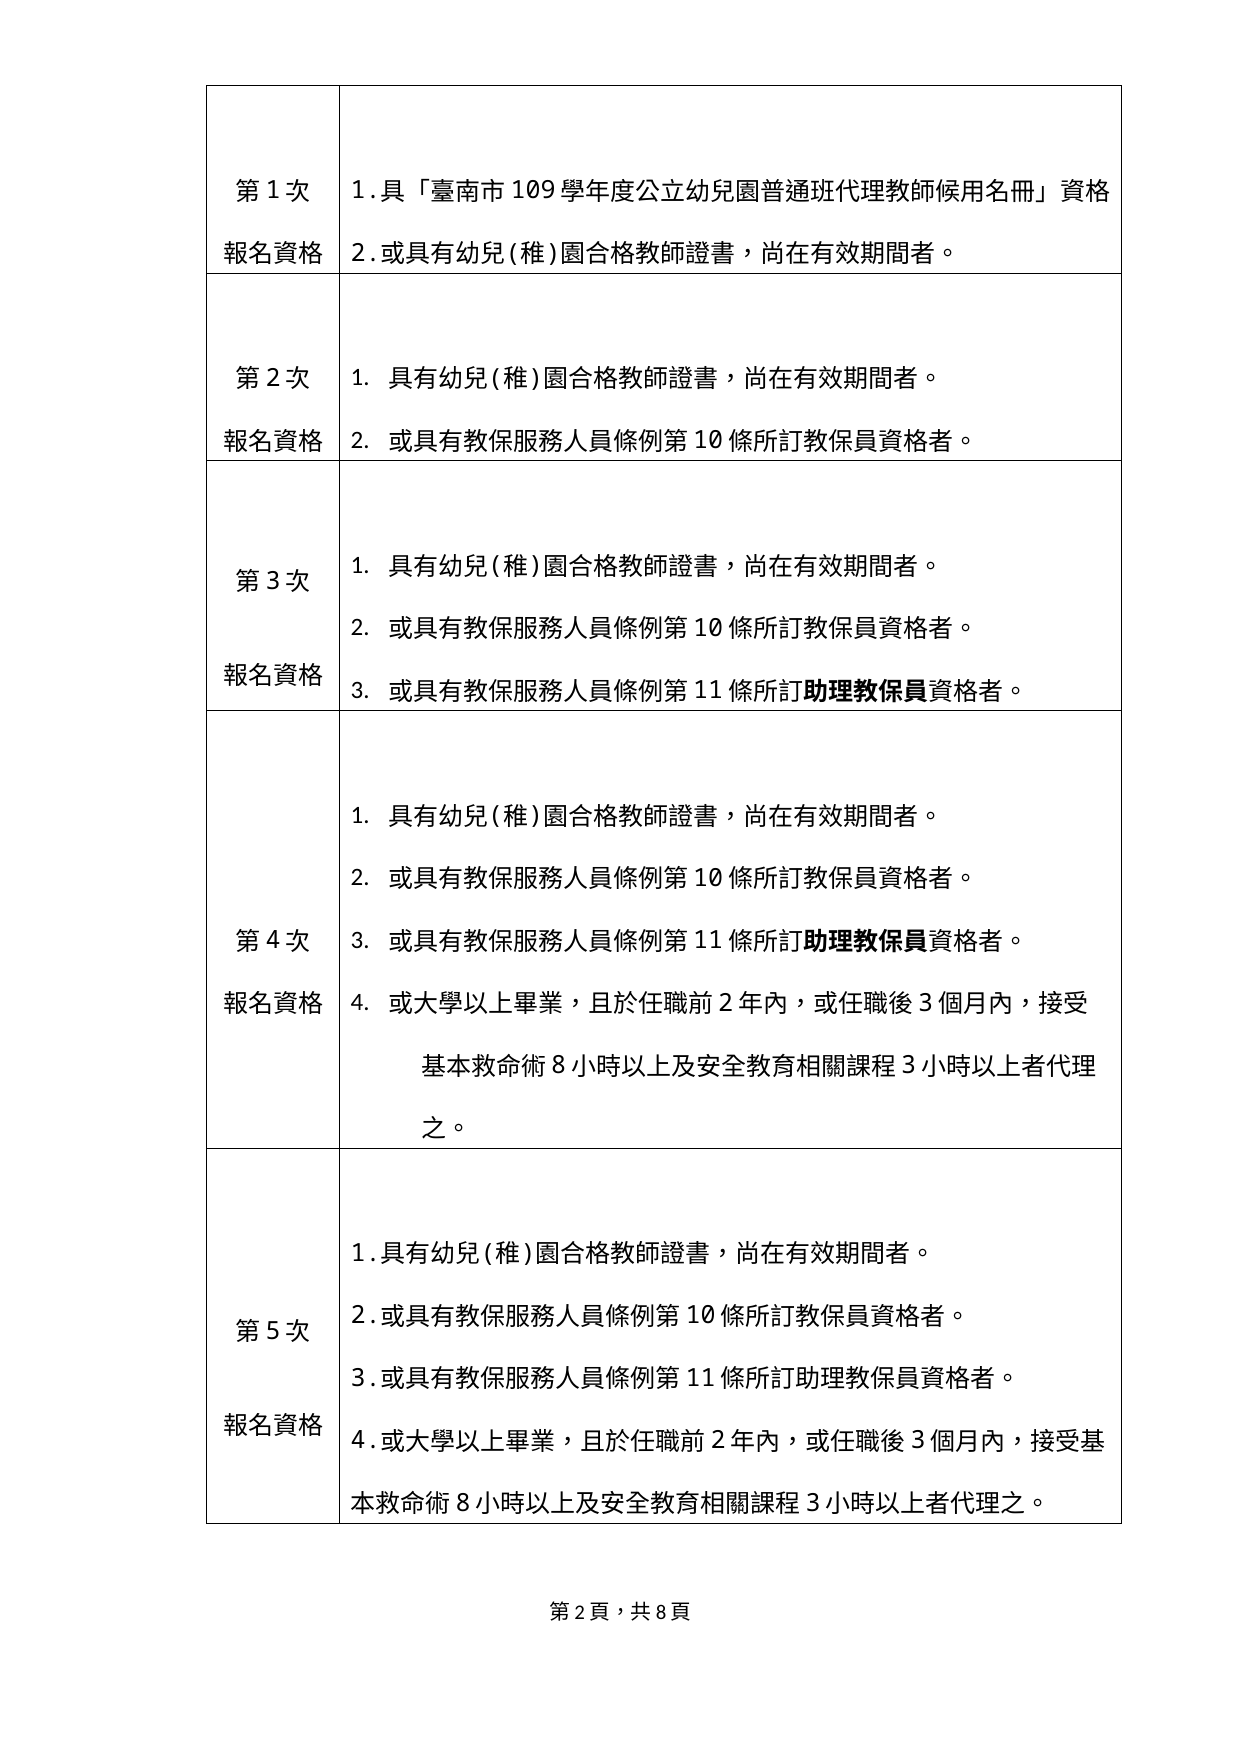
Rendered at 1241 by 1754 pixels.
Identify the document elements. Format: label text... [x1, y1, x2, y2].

table_cell 第4次 報名資格 [207, 711, 339, 1147]
table_cell 第2次 報名資格 [207, 274, 339, 460]
table_cell 第3次 報名資格 [207, 461, 339, 710]
table_header 第1次 報名資格 [207, 86, 339, 272]
table_cell 第5次 報名資格 [207, 1149, 339, 1522]
table_cell 具有幼兒(稚)園合格教師證書，尚在有效期間者。 或具有教保服務人員條例第10條所訂教保員資格者。 或具有教保服務人員條例第11條所訂助理教保員資格者。 [340, 461, 1121, 710]
table_cell 具有幼兒(稚)園合格教師證書，尚在有效期間者。 或具有教保服務人員條例第10條所訂教保員資格者。 或具有教保服務人員條例第11條所訂助理教保員資格者。 或大學以上畢業，且於任職前2年內，或任職後3個月內，接受基本救命術8小時以上及安全教育相關課程3小時以上者代理之。 [340, 711, 1121, 1147]
table_cell 具有幼兒(稚)園合格教師證書，尚在有效期間者。 或具有教保服務人員條例第10條所訂教保員資格者。 [340, 274, 1121, 460]
table_cell 1.具有幼兒(稚)園合格教師證書，尚在有效期間者。 2.或具有教保服務人員條例第10條所訂教保員資格者。 3.或具有教保服務人員條例第11條所訂助理教保員資格者。 4.或大學以上畢業，且於任職前2年內，或任職後3個月內，接受基本救命術8小時以上及安全教育相關課程3小時以上者代理之。 [340, 1149, 1121, 1522]
table_header 1.具「臺南市109學年度公立幼兒園普通班代理教師候用名冊」資格 2.或具有幼兒(稚)園合格教師證書，尚在有效期間者。 [340, 86, 1121, 272]
